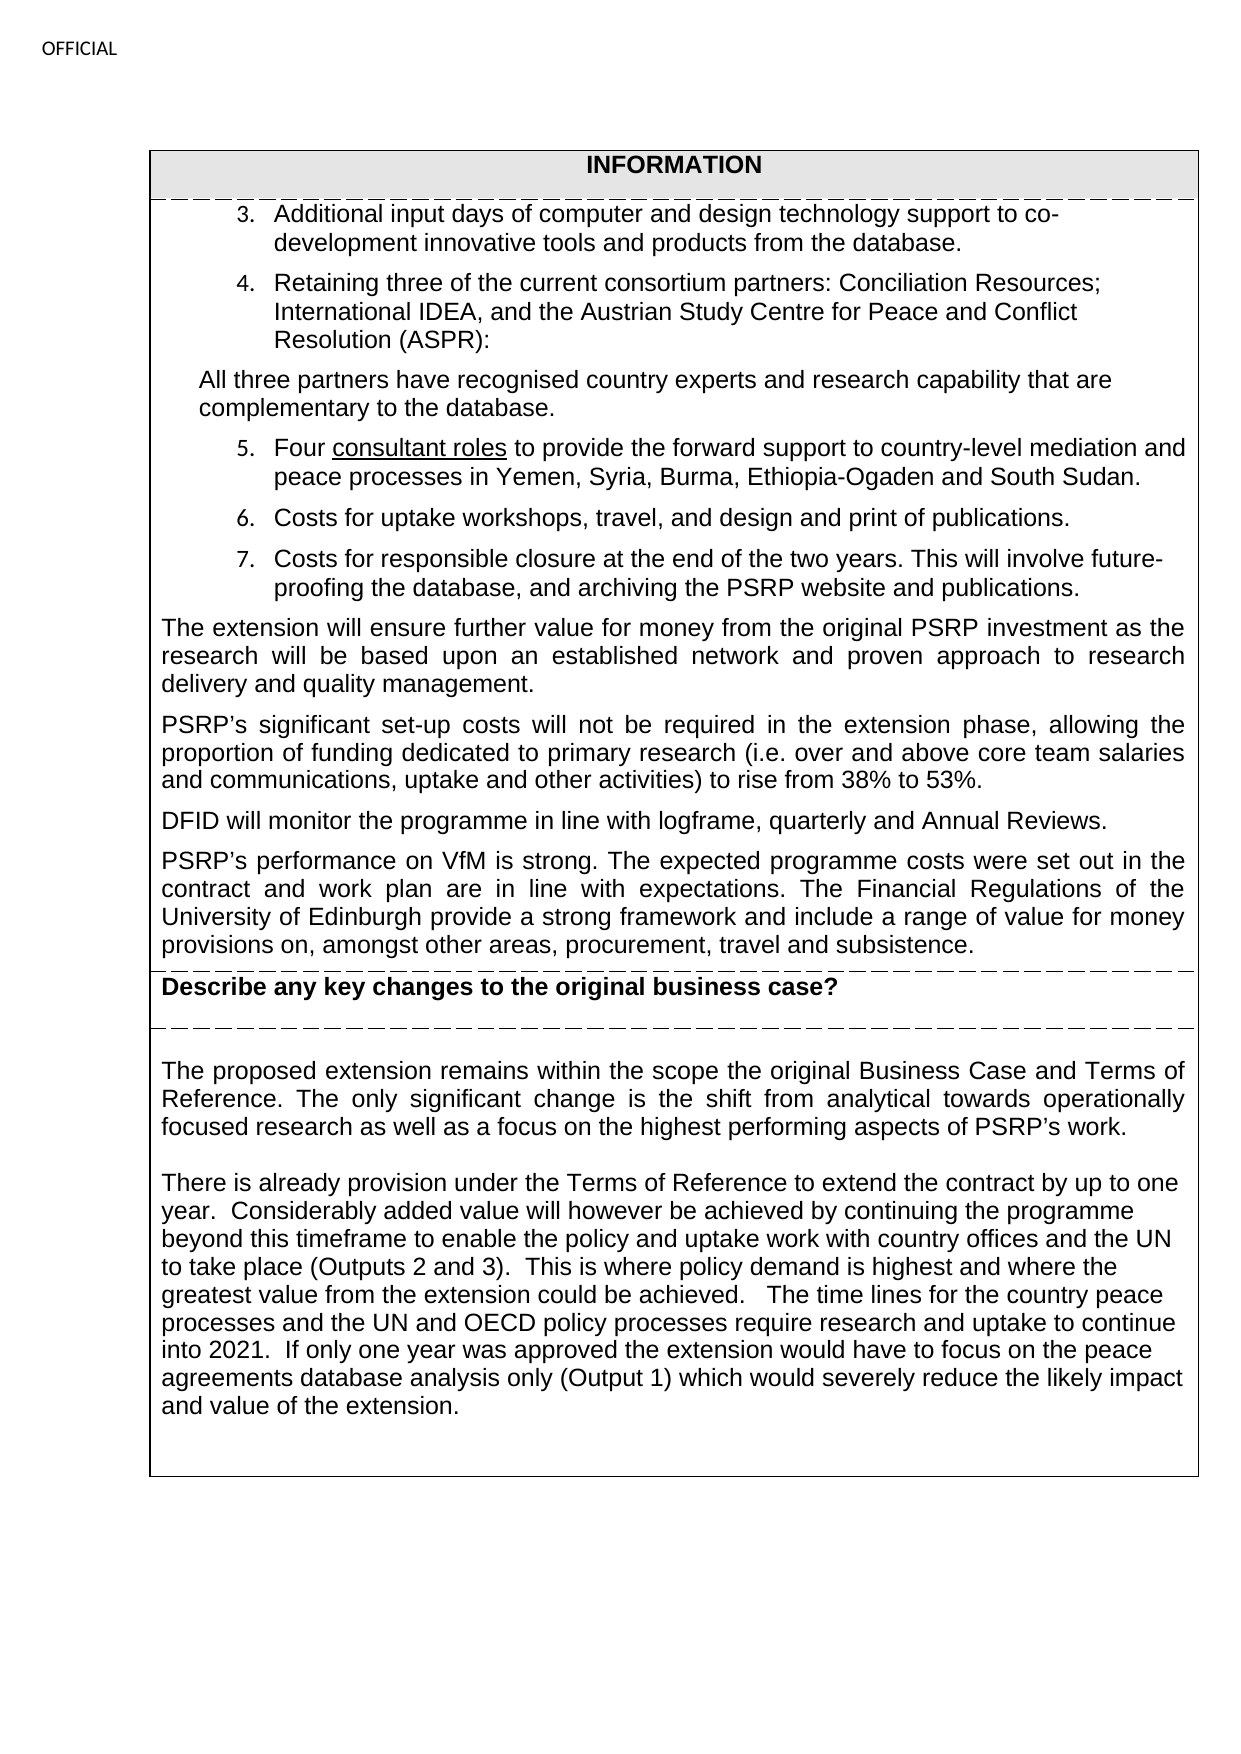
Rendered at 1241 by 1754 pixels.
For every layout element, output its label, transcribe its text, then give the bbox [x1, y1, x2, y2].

table_cell The proposed extension remains within the scope the original Business Case and Terms of Reference. The only significant change is the shift from analytical towards operationally focused research as well as a focus on the highest performing aspects of PSRP’s work. There is already provision under the Terms of Reference to extend the contract by up to one year. Considerably added value will however be achieved by continuing the programme beyond this timeframe to enable the policy and uptake work with country offices and the UN to take place (Outputs 2 and 3). This is where policy demand is highest and where the greatest value from the extension could be achieved. The time lines for the country peace processes and the UN and OECD policy processes require research and uptake to continue into 2021. If only one year was approved the extension would have to focus on the peace agreements database analysis only (Output 1) which would severely reduce the likely impact and value of the extension. [151, 1028, 1198, 1476]
table_header INFORMATION [151, 151, 1198, 198]
table_cell Management Structure and Governance PSRP’s core team will continue into the extension period. PSRP’s Director is well regarded by FCO Research Analysts working on multi-lateral conflict. Her rapid advice on the Cyprus peace process informed the position of senior members of the FCO. When the Columbia peace deal looked under threat, due to an elected new administration, the parties cited her book and research on the legal status of the agreement to prevent it from collapsing. Feedback cites the high quality of her advice to colleagues working on Syria, Yemen, Zimbabwe, Lebanon and South Sudan, among others. PSRP needs to maintain its existing staff capacity at the University of Edinburgh if it is to further develop PSRP’s highest-performing elements and ensure the legacy of the database beyond the end of the extension period (2021). This next phase of work will have a clear operational component, bringing in experts who are able to translate research into practice and develop long term plans for each country, drawing on the comparative research available through the database. Three partners will be retained from the original consortium: Conciliation Resources, International IDEA and the Austrian Study Centre for Peace and Conflict Resolution. (Their roles are outlined in section. These are high performing partners who have been retained to undertake the following roles. Conciliation Resources will facilitate joint analysis from its London base; support uptake in the UK, and with civil society partners; plus consultancy inputs relating to Ethiopia-Ogaden and Afghanistan (see below). International IDEA will support uptake at UN Head Quarters and in the MENA region. ASPR will continue uptake work in Europe, with OECD and with DFID South Sudan. PSRP will continue to work with ISS on uptake of the research completed in phase 1 but will not be implementing new research as part of the extension. The research budget has been halved and therefore other consortium partners will not be continued. These include: The Rift Valley Institute and The Transitional Justice Institute (TJI) University of Ulster. Both partners performed well and completed agreed research plans. In response to growing demand from country offices, PSRP will deliver diverse uptake activities including: rolling context analysis, cross-sector seminars, political analysis training and advice, and where possible embed key researchers for short spans of time in country offices or with UN Mediators in order to observe the day-to-day practice of peace processes. The established PSRP management structure, steering committee and advisory board will be retained for the extension, but with a revised membership that reflects the new scaled down consortium. Value for Money (VfM) PSRP is a proven, highly effective research programme that bridges the divide between academic research and operational needs. There is a high DFID demand for further research and engagement, which paves the way for future uptake and impact. Uptake and impact are the most potent drivers of VfM in social research as relatively small research input costs can translate into changes in policy and practice. These can have profound real world impacts (e.g. more effective peace agreements), and make HMG’s large operational investments to be more effective. Extending PSRP’s current contract to fund further research, and scale up uptake and impact activities, therefore offers good VfM. The Core Management Team ensures VfM across the programme, with a focus on both quality and cost. Cost savings are found each year and PSRP has a good budget to expenditure ratio. PSRP has attracted additional funding from the British Academy, UN and ESRC, which has reduced unit costs. PSRP has also reduced travel and venue costs by using new technology to communicate with partners or by using UoE premises pro bono. A detailed budget has been provided by PSRP. Key costs in the extension will be: Retaining the core University of Edinburgh (UoE) staff members working on the peace agreements database and research. Extending the current development officer role to full time and adding a new communications role to support the uptake work in the final two years. Additional input days of computer and design technology support to co-development innovative tools and products from the database. Retaining three of the current consortium partners: Conciliation Resources; International IDEA, and the Austrian Study Centre for Peace and Conflict Resolution (ASPR): All three partners have recognised country experts and research capability that are complementary to the database. Four consultant roles to provide the forward support to country-level mediation and peace processes in Yemen, Syria, Burma, Ethiopia-Ogaden and South Sudan. Costs for uptake workshops, travel, and design and print of publications. Costs for responsible closure at the end of the two years. This will involve future-proofing the database, and archiving the PSRP website and publications. The extension will ensure further value for money from the original PSRP investment as the research will be based upon an established network and proven approach to research delivery and quality management. PSRP’s significant set-up costs will not be required in the extension phase, allowing the proportion of funding dedicated to primary research (i.e. over and above core team salaries and communications, uptake and other activities) to rise from 38% to 53%. DFID will monitor the programme in line with logframe, quarterly and Annual Reviews. PSRP’s performance on VfM is strong. The expected programme costs were set out in the contract and work plan are in line with expectations. The Financial Regulations of the University of Edinburgh provide a strong framework and include a range of value for money provisions on, amongst other areas, procurement, travel and subsistence. [151, 199, 1198, 971]
table_cell Describe any key changes to the original business case? [151, 971, 1198, 1028]
